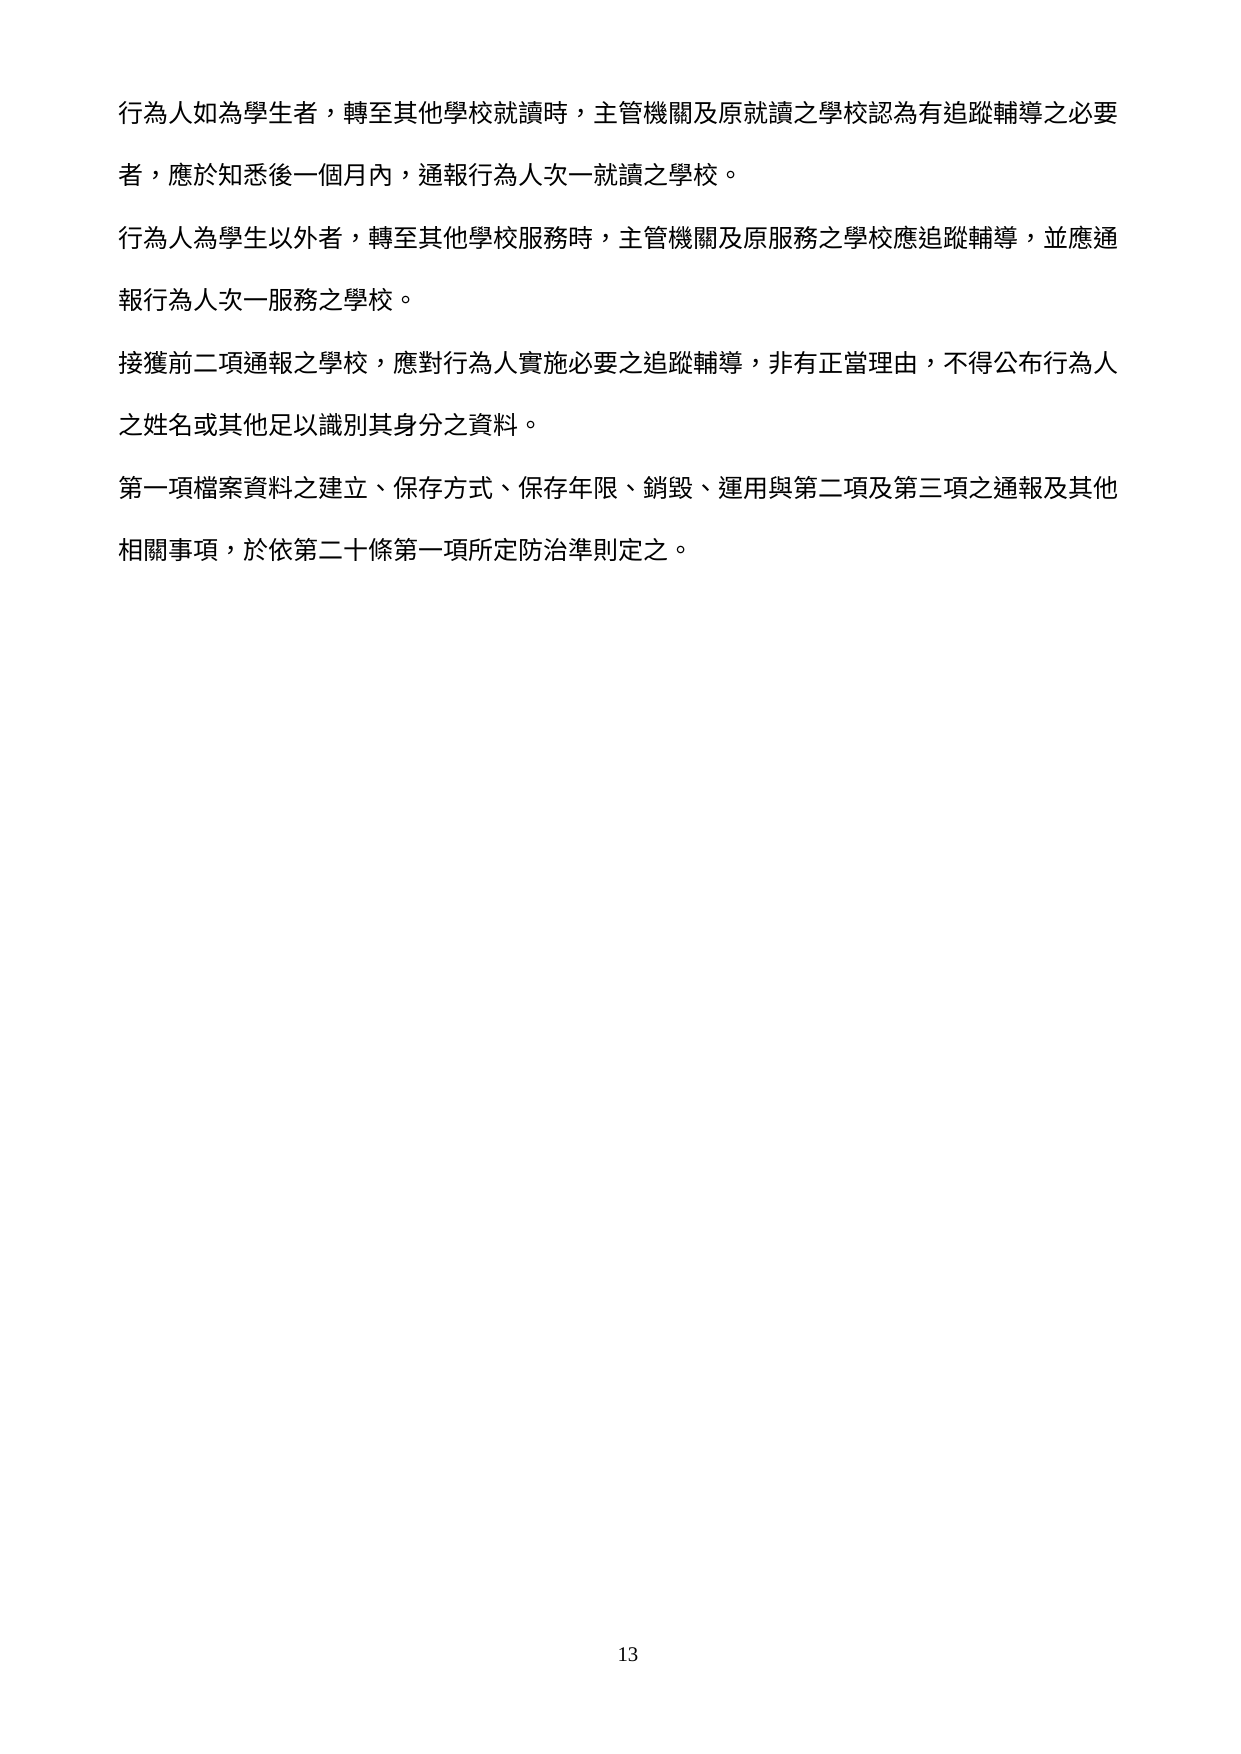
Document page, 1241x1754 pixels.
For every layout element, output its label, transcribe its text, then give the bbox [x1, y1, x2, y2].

text 第一項檔案資料之建立、保存方式、保存年限、銷毀、運用與第二項及第三項之通報及其他相關事項，於依第二十條第一項所定防治準則定之。 [118, 444, 1137, 569]
text 接獲前二項通報之學校，應對行為人實施必要之追蹤輔導，非有正當理由，不得公布行為人之姓名或其他足以識別其身分之資料。 [118, 319, 1137, 444]
text 行為人為學生以外者，轉至其他學校服務時，主管機關及原服務之學校應追蹤輔導，並應通報行為人次一服務之學校。 [118, 194, 1137, 319]
text 行為人如為學生者，轉至其他學校就讀時，主管機關及原就讀之學校認為有追蹤輔導之必要者，應於知悉後一個月內，通報行為人次一就讀之學校。 [118, 69, 1137, 194]
